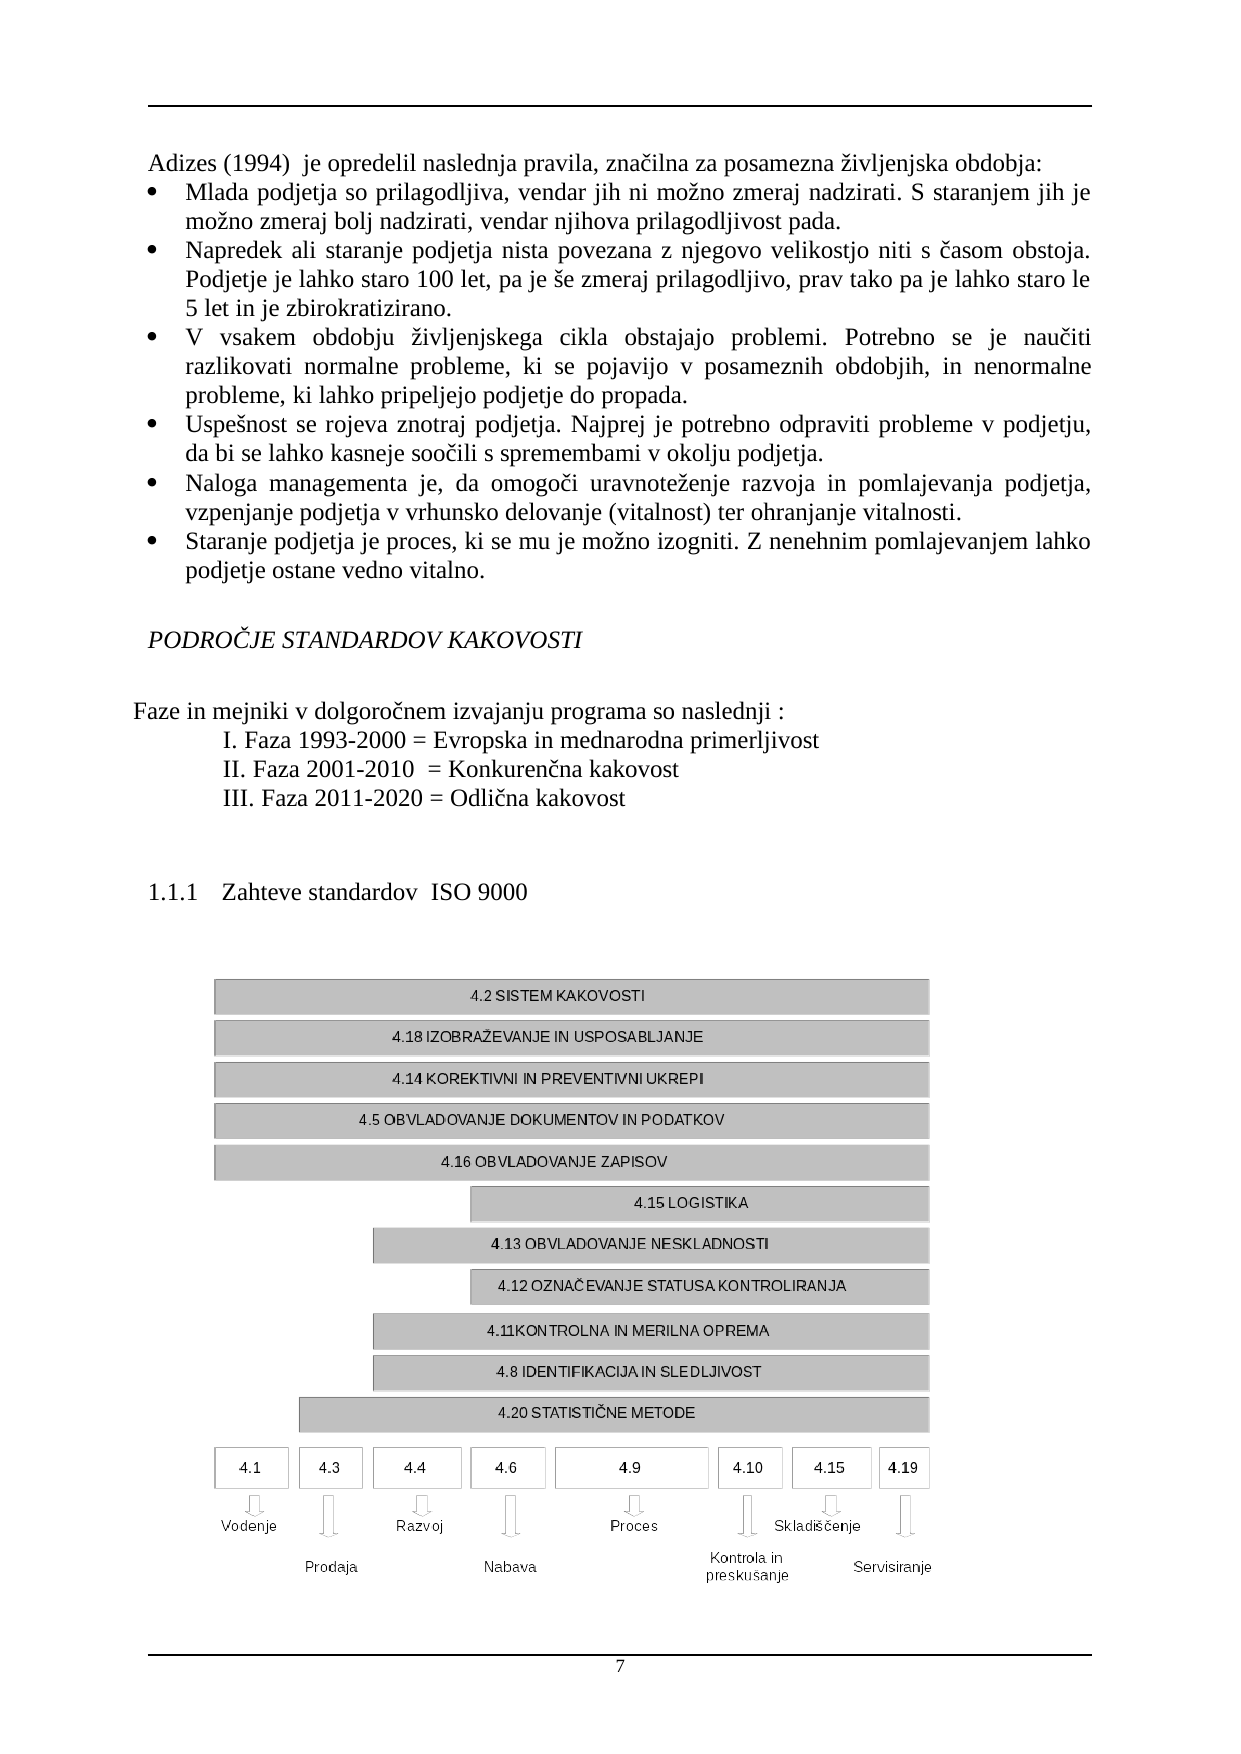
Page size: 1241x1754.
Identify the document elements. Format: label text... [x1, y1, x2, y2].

list Napredek ali staranje podjetja nista povezana z njegovo velikostjo niti s časom obstoja. Podjetje je lahko staro 100 let, pa je še zmeraj prilagodljivo, prav tako pa je lahko staro le 5 let in je zbirokratizirano. [148, 235, 1092, 322]
text II. Faza 2001-2010 = Konkurenčna kakovost [223, 754, 1092, 783]
text III. Faza 2011-2020 = Odlična kakovost [223, 783, 1092, 812]
list Uspešnost se rojeva znotraj podjetja. Najprej je potrebno odpraviti probleme v podjetju, da bi se lahko kasneje soočili s spremembami v okolju podjetja. [148, 409, 1092, 467]
list Staranje podjetja je proces, ki se mu je možno izogniti. Z nenehnim pomlajevanjem lahko podjetje ostane vedno vitalno. [148, 526, 1092, 584]
text Adizes (1994) je opredelil naslednja pravila, značilna za posamezna življenjska obdobja: [148, 148, 1092, 177]
text Faze in mejniki v dolgoročnem izvajanju programa so naslednji : [133, 696, 1092, 725]
list Naloga managementa je, da omogoči uravnoteženje razvoja in pomlajevanja podjetja, vzpenjanje podjetja v vrhunsko delovanje (vitalnost) ter ohranjanje vitalnosti. [148, 467, 1092, 526]
list Mlada podjetja so prilagodljiva, vendar jih ni možno zmeraj nadzirati. S staranjem jih je možno zmeraj bolj nadzirati, vendar njihova prilagodljivost pada. [148, 177, 1092, 235]
subtitle Zahteve standardov ISO 9000 [148, 876, 1092, 906]
subtitle Področje standardov kakovosti [148, 625, 1092, 654]
list V vsakem obdobju življenjskega cikla obstajajo problemi. Potrebno se je naučiti razlikovati normalne probleme, ki se pojavijo v posameznih obdobjih, in nenormalne probleme, ki lahko pripeljejo podjetje do propada. [148, 322, 1092, 409]
text I. Faza 1993-2000 = Evropska in mednarodna primerljivost [223, 725, 1092, 754]
